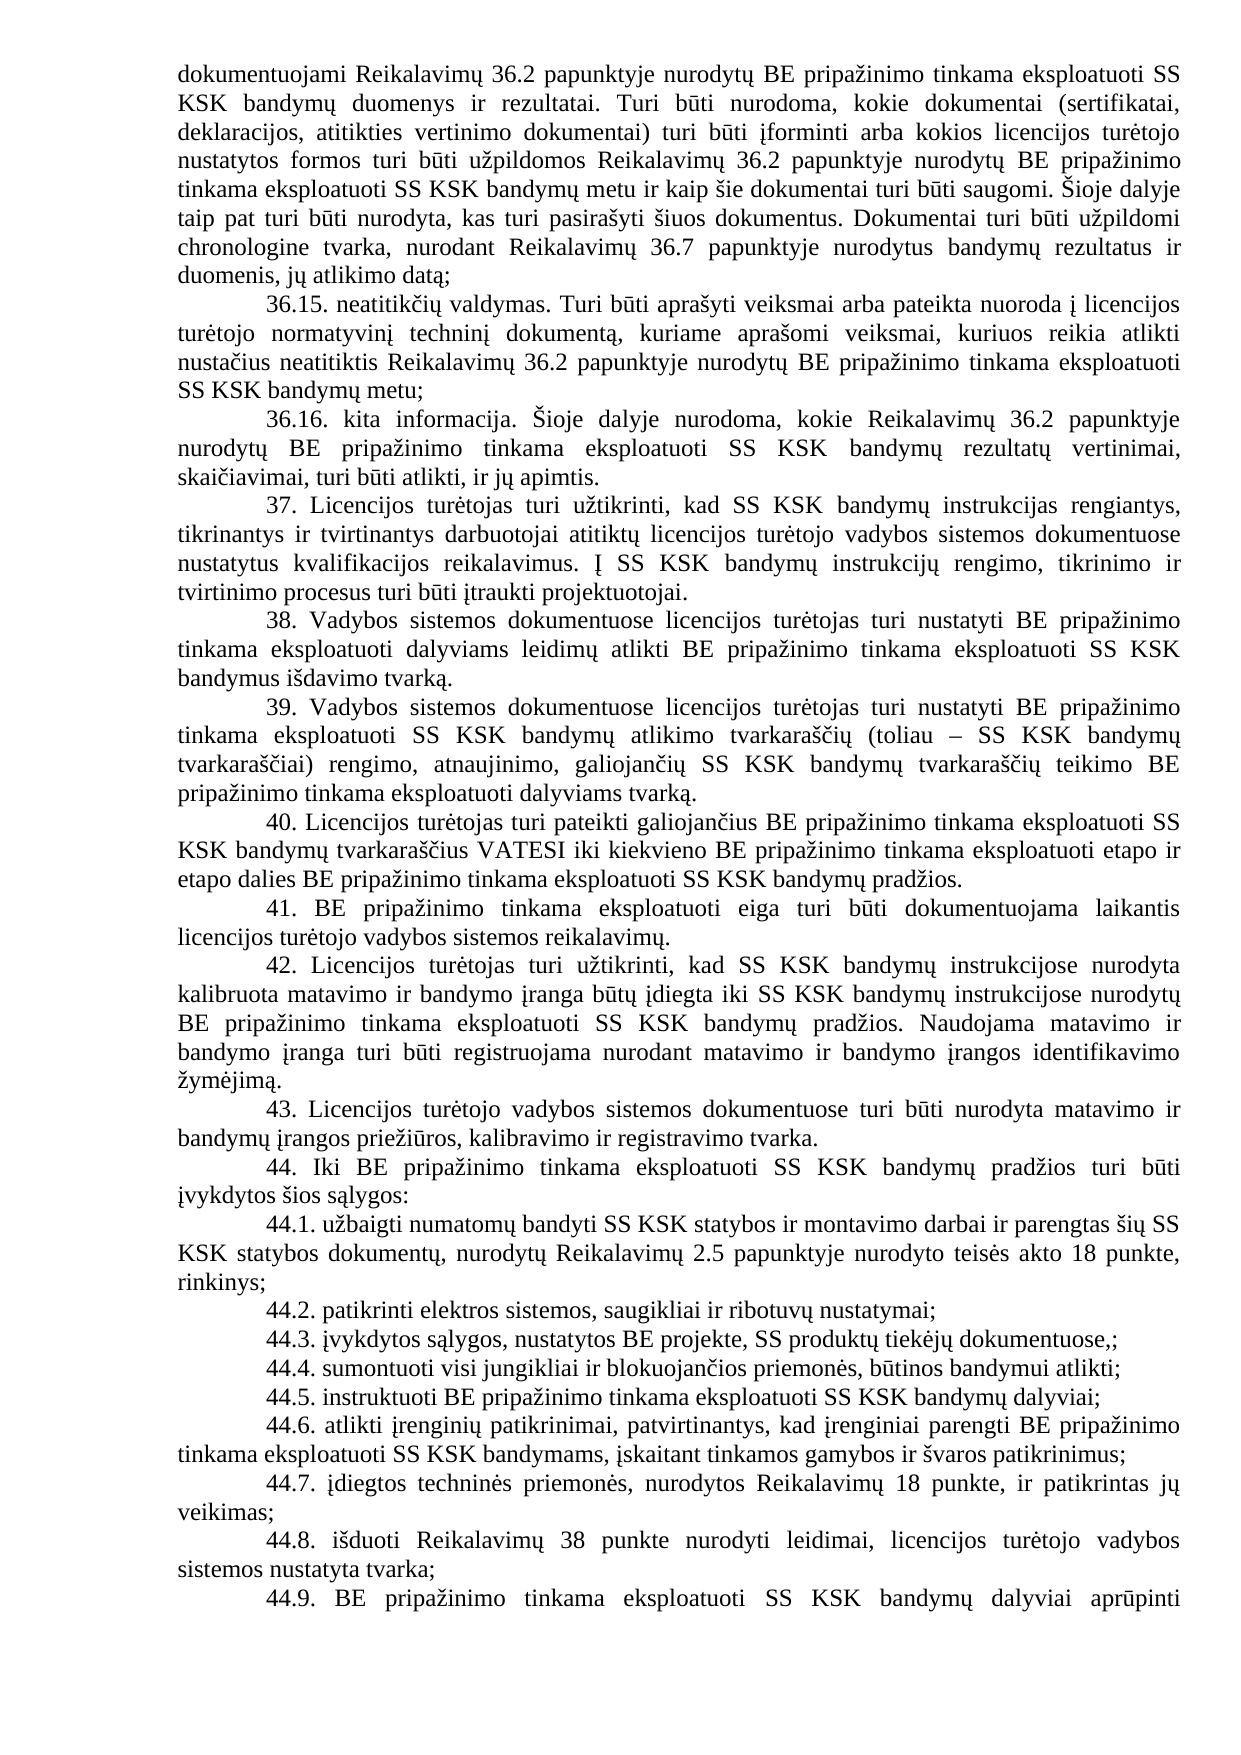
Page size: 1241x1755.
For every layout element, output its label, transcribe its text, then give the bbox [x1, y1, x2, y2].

text 36.15. neatitikčių valdymas. Turi būti aprašyti veiksmai arba pateikta nuoroda į licencijos turėtojo normatyvinį techninį dokumentą, kuriame aprašomi veiksmai, kuriuos reikia atlikti nustačius neatitiktis Reikalavimų 36.2 papunktyje nurodytų BE pripažinimo tinkama eksploatuoti SS KSK bandymų metu; [177, 289, 1181, 404]
text 44.5. instruktuoti BE pripažinimo tinkama eksploatuoti SS KSK bandymų dalyviai; [177, 1382, 1181, 1410]
text 44.1. užbaigti numatomų bandyti SS KSK statybos ir montavimo darbai ir parengtas šių SS KSK statybos dokumentų, nurodytų Reikalavimų 2.5 papunktyje nurodyto teisės akto 18 punkte, rinkinys; [177, 1209, 1181, 1295]
text 38. Vadybos sistemos dokumentuose licencijos turėtojas turi nustatyti BE pripažinimo tinkama eksploatuoti dalyviams leidimų atlikti BE pripažinimo tinkama eksploatuoti SS KSK bandymus išdavimo tvarką. [177, 605, 1181, 692]
text 44.6. atlikti įrenginių patikrinimai, patvirtinantys, kad įrenginiai parengti BE pripažinimo tinkama eksploatuoti SS KSK bandymams, įskaitant tinkamos gamybos ir švaros patikrinimus; [177, 1410, 1181, 1468]
text 37. Licencijos turėtojas turi užtikrinti, kad SS KSK bandymų instrukcijas rengiantys, tikrinantys ir tvirtinantys darbuotojai atitiktų licencijos turėtojo vadybos sistemos dokumentuose nustatytus kvalifikacijos reikalavimus. Į SS KSK bandymų instrukcijų rengimo, tikrinimo ir tvirtinimo procesus turi būti įtraukti projektuotojai. [177, 490, 1181, 605]
text dokumentuojami Reikalavimų 36.2 papunktyje nurodytų BE pripažinimo tinkama eksploatuoti SS KSK bandymų duomenys ir rezultatai. Turi būti nurodoma, kokie dokumentai (sertifikatai, deklaracijos, atitikties vertinimo dokumentai) turi būti įforminti arba kokios licencijos turėtojo nustatytos formos turi būti užpildomos Reikalavimų 36.2 papunktyje nurodytų BE pripažinimo tinkama eksploatuoti SS KSK bandymų metu ir kaip šie dokumentai turi būti saugomi. Šioje dalyje taip pat turi būti nurodyta, kas turi pasirašyti šiuos dokumentus. Dokumentai turi būti užpildomi chronologine tvarka, nurodant Reikalavimų 36.7 papunktyje nurodytus bandymų rezultatus ir duomenis, jų atlikimo datą; [177, 59, 1181, 289]
text 44.7. įdiegtos techninės priemonės, nurodytos Reikalavimų 18 punkte, ir patikrintas jų veikimas; [177, 1468, 1181, 1525]
text 44. Iki BE pripažinimo tinkama eksploatuoti SS KSK bandymų pradžios turi būti įvykdytos šios sąlygos: [177, 1152, 1181, 1209]
text 40. Licencijos turėtojas turi pateikti galiojančius BE pripažinimo tinkama eksploatuoti SS KSK bandymų tvarkaraščius VATESI iki kiekvieno BE pripažinimo tinkama eksploatuoti etapo ir etapo dalies BE pripažinimo tinkama eksploatuoti SS KSK bandymų pradžios. [177, 807, 1181, 893]
text 44.2. patikrinti elektros sistemos, saugikliai ir ribotuvų nustatymai; [177, 1295, 1181, 1324]
text 41. BE pripažinimo tinkama eksploatuoti eiga turi būti dokumentuojama laikantis licencijos turėtojo vadybos sistemos reikalavimų. [177, 893, 1181, 950]
text 44.9. BE pripažinimo tinkama eksploatuoti SS KSK bandymų dalyviai aprūpinti [177, 1583, 1181, 1612]
text 39. Vadybos sistemos dokumentuose licencijos turėtojas turi nustatyti BE pripažinimo tinkama eksploatuoti SS KSK bandymų atlikimo tvarkaraščių (toliau – SS KSK bandymų tvarkaraščiai) rengimo, atnaujinimo, galiojančių SS KSK bandymų tvarkaraščių teikimo BE pripažinimo tinkama eksploatuoti dalyviams tvarką. [177, 692, 1181, 807]
text 43. Licencijos turėtojo vadybos sistemos dokumentuose turi būti nurodyta matavimo ir bandymų įrangos priežiūros, kalibravimo ir registravimo tvarka. [177, 1094, 1181, 1152]
text 44.3. įvykdytos sąlygos, nustatytos BE projekte, SS produktų tiekėjų dokumentuose,; [177, 1324, 1181, 1353]
text 42. Licencijos turėtojas turi užtikrinti, kad SS KSK bandymų instrukcijose nurodyta kalibruota matavimo ir bandymo įranga būtų įdiegta iki SS KSK bandymų instrukcijose nurodytų BE pripažinimo tinkama eksploatuoti SS KSK bandymų pradžios. Naudojama matavimo ir bandymo įranga turi būti registruojama nurodant matavimo ir bandymo įrangos identifikavimo žymėjimą. [177, 950, 1181, 1094]
text 44.8. išduoti Reikalavimų 38 punkte nurodyti leidimai, licencijos turėtojo vadybos sistemos nustatyta tvarka; [177, 1525, 1181, 1583]
text 44.4. sumontuoti visi jungikliai ir blokuojančios priemonės, būtinos bandymui atlikti; [177, 1353, 1181, 1382]
text 36.16. kita informacija. Šioje dalyje nurodoma, kokie Reikalavimų 36.2 papunktyje nurodytų BE pripažinimo tinkama eksploatuoti SS KSK bandymų rezultatų vertinimai, skaičiavimai, turi būti atlikti, ir jų apimtis. [177, 404, 1181, 490]
